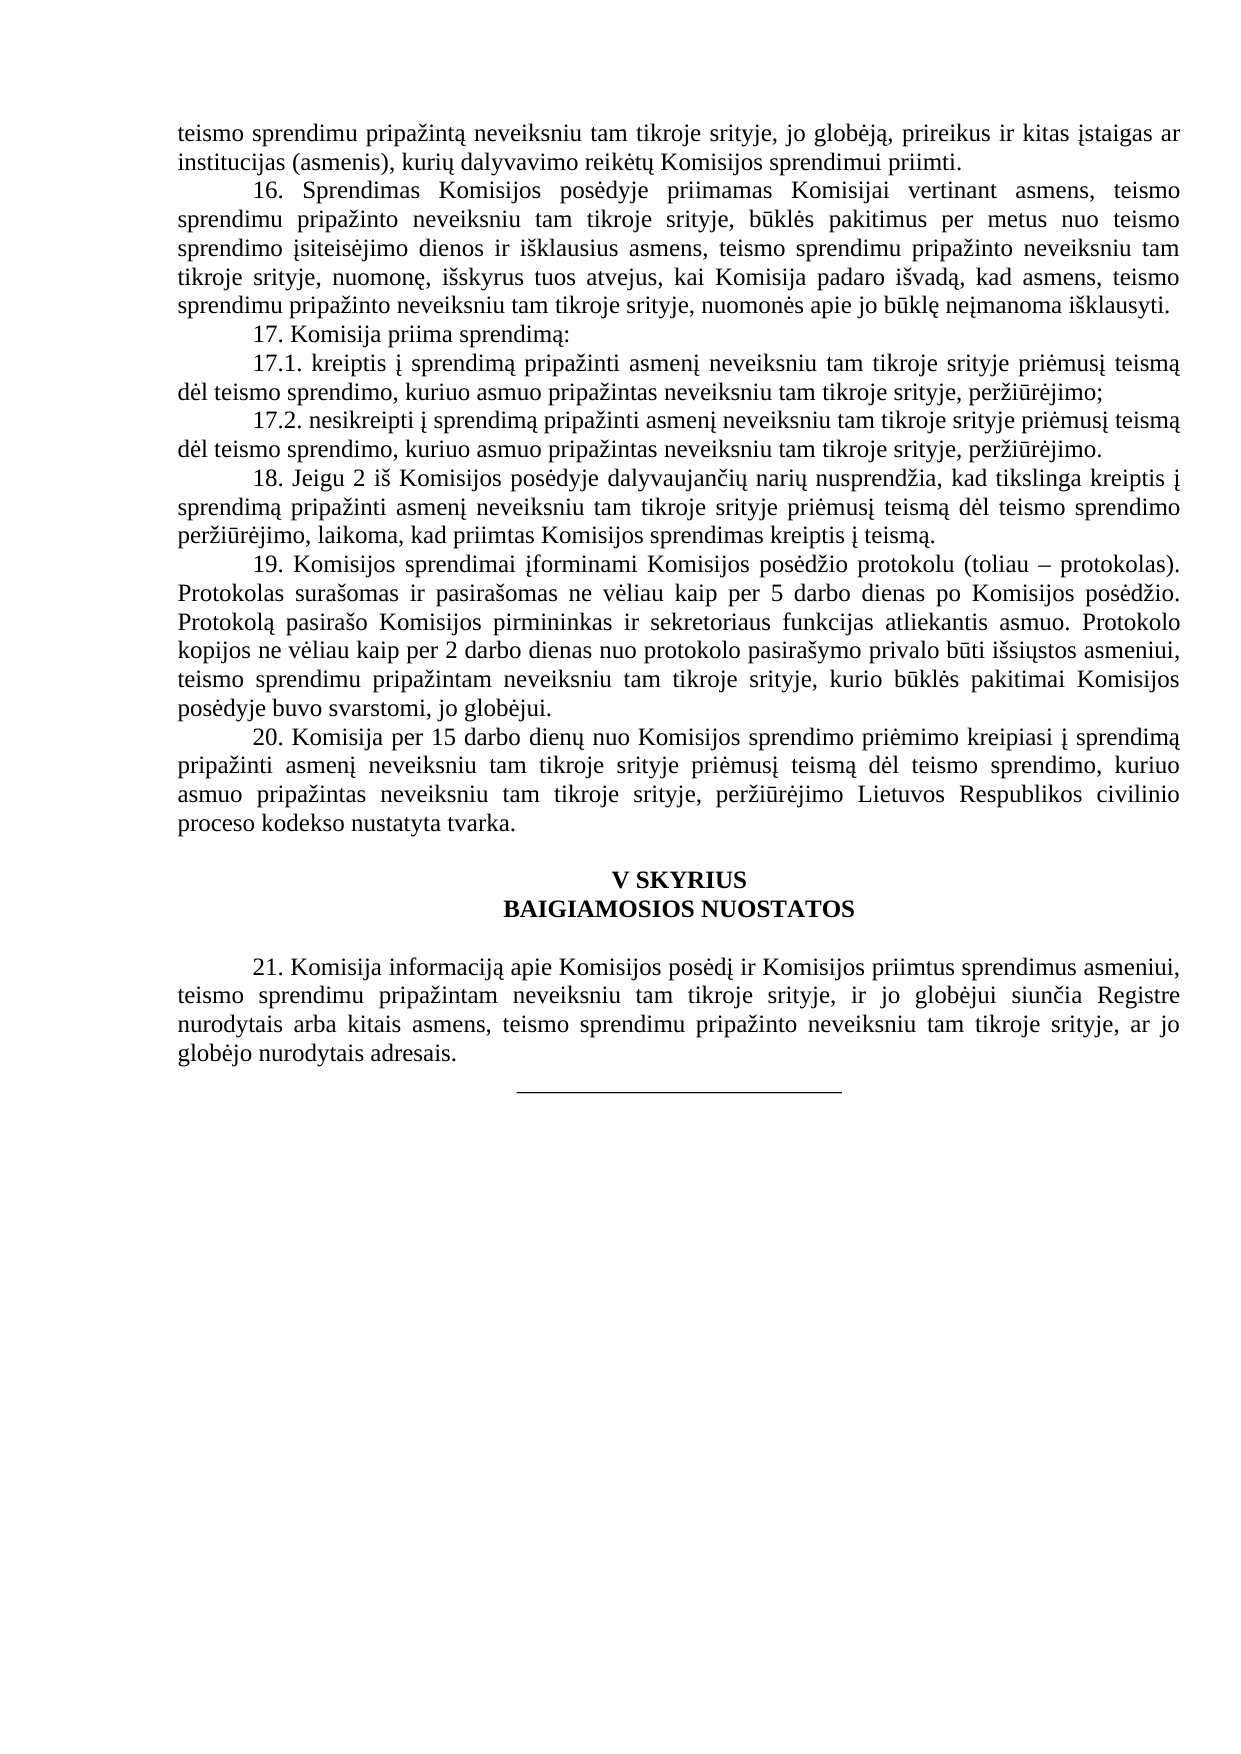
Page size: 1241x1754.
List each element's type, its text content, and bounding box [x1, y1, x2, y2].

text 17. Komisija priima sprendimą: [177, 319, 1181, 348]
text 17.1. kreiptis į sprendimą pripažinti asmenį neveiksniu tam tikroje srityje priėmusį teismą dėl teismo sprendimo, kuriuo asmuo pripažintas neveiksniu tam tikroje srityje, peržiūrėjimo; [177, 348, 1181, 406]
text teismo sprendimu pripažintą neveiksniu tam tikroje srityje, jo globėją, prireikus ir kitas įstaigas ar institucijas (asmenis), kurių dalyvavimo reikėtų Komisijos sprendimui priimti. [177, 118, 1181, 176]
text BAIGIAMOSIOS NUOSTATOS [177, 894, 1181, 923]
text 19. Komisijos sprendimai įforminami Komisijos posėdžio protokolu (toliau – protokolas). Protokolas surašomas ir pasirašomas ne vėliau kaip per 5 darbo dienas po Komisijos posėdžio. Protokolą pasirašo Komisijos pirmininkas ir sekretoriaus funkcijas atliekantis asmuo. Protokolo kopijos ne vėliau kaip per 2 darbo dienas nuo protokolo pasirašymo privalo būti išsiųstos asmeniui, teismo sprendimu pripažintam neveiksniu tam tikroje srityje, kurio būklės pakitimai Komisijos posėdyje buvo svarstomi, jo globėjui. [177, 549, 1181, 722]
text 18. Jeigu 2 iš Komisijos posėdyje dalyvaujančių narių nusprendžia, kad tikslinga kreiptis į sprendimą pripažinti asmenį neveiksniu tam tikroje srityje priėmusį teismą dėl teismo sprendimo peržiūrėjimo, laikoma, kad priimtas Komisijos sprendimas kreiptis į teismą. [177, 463, 1181, 549]
text __________________________ [177, 1067, 1181, 1096]
text 21. Komisija informaciją apie Komisijos posėdį ir Komisijos priimtus sprendimus asmeniui, teismo sprendimu pripažintam neveiksniu tam tikroje srityje, ir jo globėjui siunčia Registre nurodytais arba kitais asmens, teismo sprendimu pripažinto neveiksniu tam tikroje srityje, ar jo globėjo nurodytais adresais. [177, 952, 1181, 1067]
text 20. Komisija per 15 darbo dienų nuo Komisijos sprendimo priėmimo kreipiasi į sprendimą pripažinti asmenį neveiksniu tam tikroje srityje priėmusį teismą dėl teismo sprendimo, kuriuo asmuo pripažintas neveiksniu tam tikroje srityje, peržiūrėjimo Lietuvos Respublikos civilinio proceso kodekso nustatyta tvarka. [177, 722, 1181, 837]
text V SKYRIUS [177, 866, 1181, 894]
text 16. Sprendimas Komisijos posėdyje priimamas Komisijai vertinant asmens, teismo sprendimu pripažinto neveiksniu tam tikroje srityje, būklės pakitimus per metus nuo teismo sprendimo įsiteisėjimo dienos ir išklausius asmens, teismo sprendimu pripažinto neveiksniu tam tikroje srityje, nuomonę, išskyrus tuos atvejus, kai Komisija padaro išvadą, kad asmens, teismo sprendimu pripažinto neveiksniu tam tikroje srityje, nuomonės apie jo būklę neįmanoma išklausyti. [177, 176, 1181, 319]
text 17.2. nesikreipti į sprendimą pripažinti asmenį neveiksniu tam tikroje srityje priėmusį teismą dėl teismo sprendimo, kuriuo asmuo pripažintas neveiksniu tam tikroje srityje, peržiūrėjimo. [177, 406, 1181, 463]
